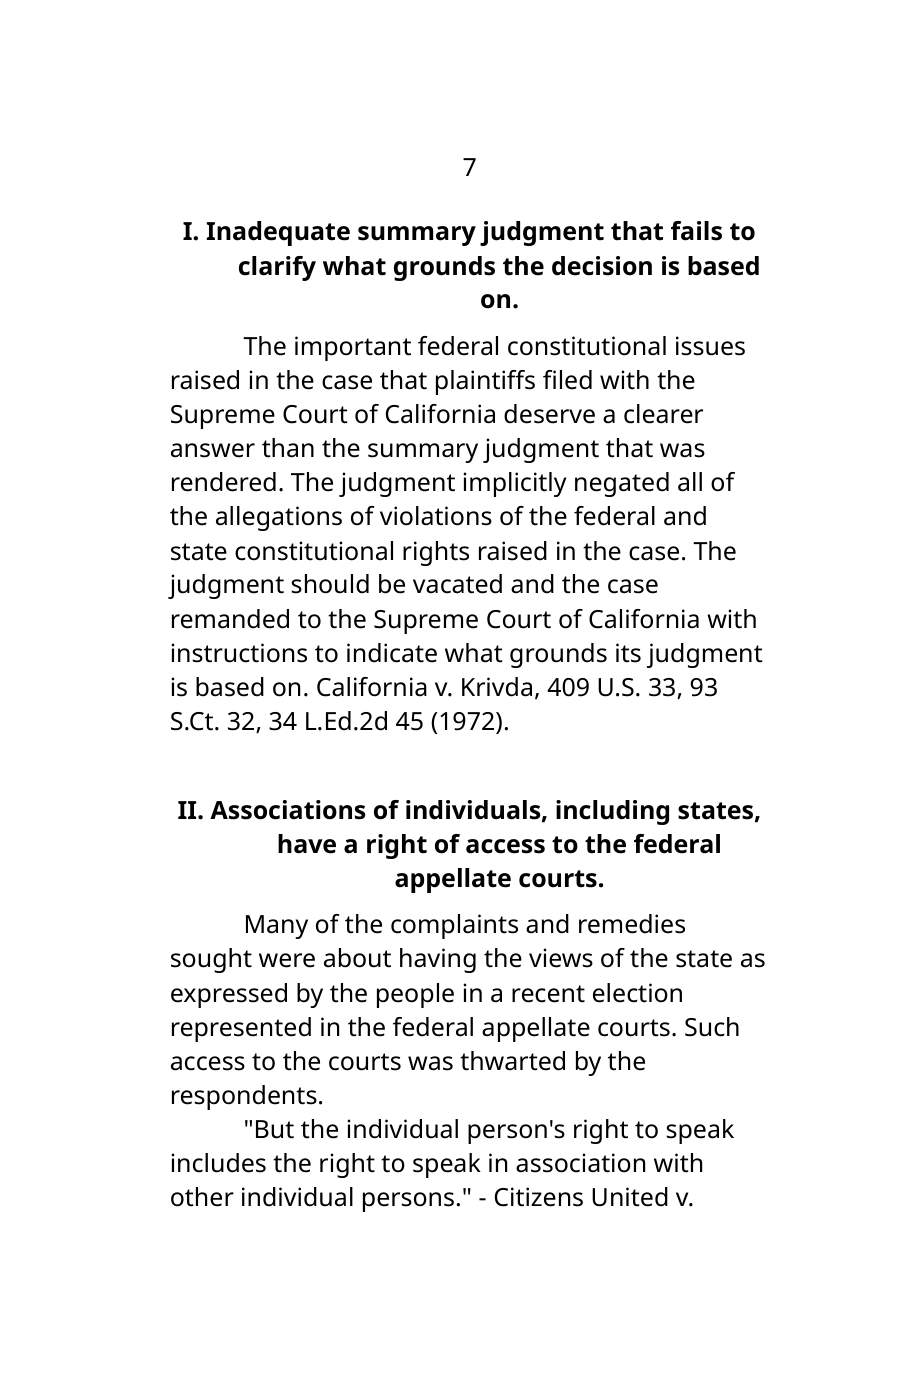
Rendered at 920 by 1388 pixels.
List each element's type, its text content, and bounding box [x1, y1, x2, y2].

subtitle II. Associations of individuals, including states, have a right of access to the federal appellate courts. [169, 792, 769, 894]
text Many of the complaints and remedies sought were about having the views of the state as expressed by the people in a recent election represented in the federal appellate courts. Such access to the courts was thwarted by the respondents. "But the individual person's right to speak includes the right to speak in association with other individual persons." - Citizens United v. [169, 907, 769, 1214]
subtitle I. Inadequate summary judgment that fails to clarify what grounds the decision is based on. [169, 214, 769, 316]
text The important federal constitutional issues raised in the case that plaintiffs filed with the Supreme Court of California deserve a clearer answer than the summary judgment that was rendered. The judgment implicitly negated all of the allegations of violations of the federal and state constitutional rights raised in the case. The judgment should be vacated and the case remanded to the Supreme Court of California with instructions to indicate what grounds its judgment is based on. California v. Krivda, 409 U.S. 33, 93 S.Ct. 32, 34 L.Ed.2d 45 (1972). [169, 329, 769, 737]
